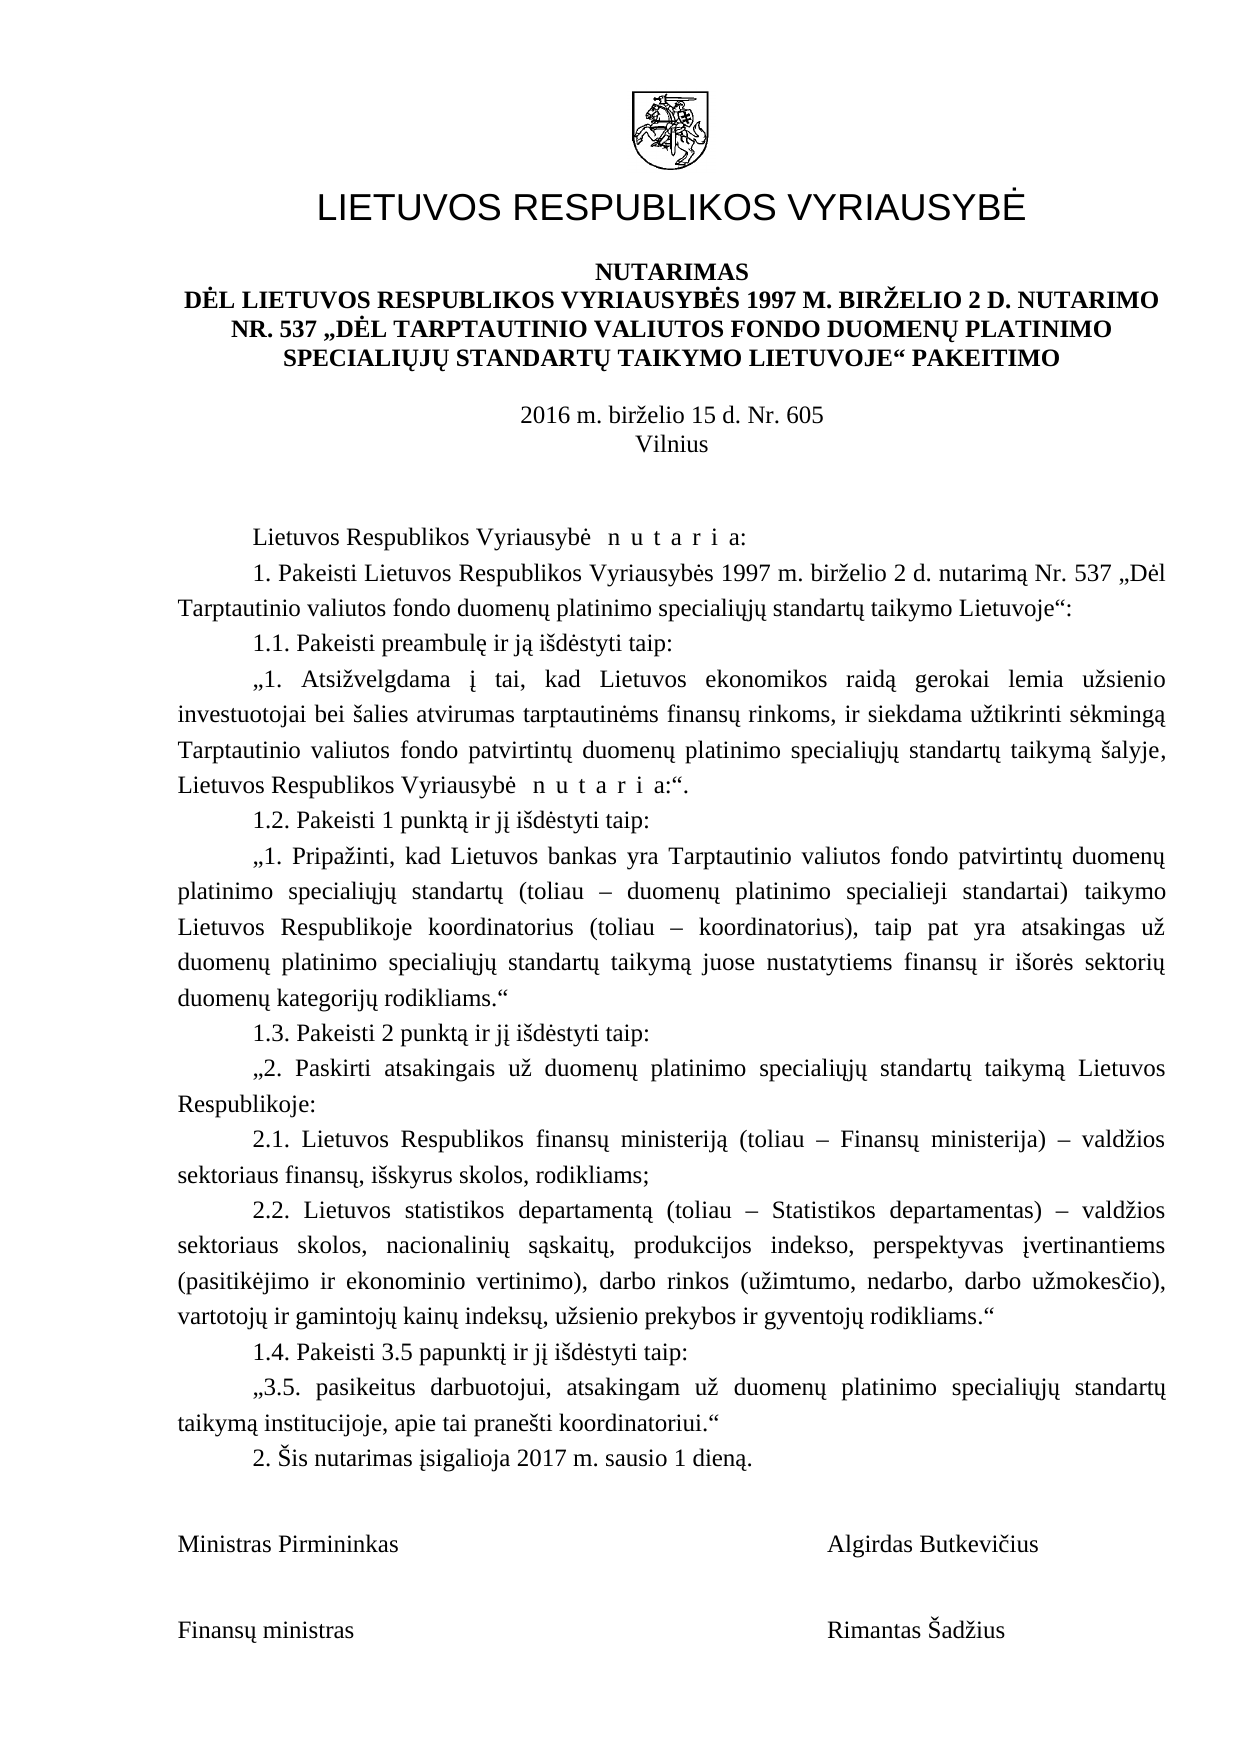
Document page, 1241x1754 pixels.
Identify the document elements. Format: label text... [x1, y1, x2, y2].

text 2.1. Lietuvos Respublikos finansų ministeriją (toliau – Finansų ministerija) – valdžios sektoriaus finansų, išskyrus skolos, rodikliams; [177, 1118, 1166, 1188]
text 2016 m. birželio 15 d. Nr. 605 Vilnius [177, 401, 1166, 458]
text 1.1. Pakeisti preambulę ir ją išdėstyti taip: [177, 622, 1166, 657]
text „1. Pripažinti, kad Lietuvos bankas yra Tarptautinio valiutos fondo patvirtintų duomenų platinimo specialiųjų standartų (toliau – duomenų platinimo specialieji standartai) taikymo Lietuvos Respublikoje koordinatorius (toliau – koordinatorius), taip pat yra atsakingas už duomenų platinimo specialiųjų standartų taikymą juose nustatytiems finansų ir išorės sektorių duomenų kategorijų rodikliams.“ [177, 834, 1166, 1011]
text 1.4. Pakeisti 3.5 papunktį ir jį išdėstyti taip: [177, 1330, 1166, 1366]
text nutarimas [177, 257, 1166, 286]
text „1. Atsižvelgdama į tai, kad Lietuvos ekonomikos raidą gerokai lemia užsienio investuotojai bei šalies atvirumas tarptautinėms finansų rinkoms, ir siekdama užtikrinti sėkmingą Tarptautinio valiutos fondo patvirtintų duomenų platinimo specialiųjų standartų taikymą šalyje, Lietuvos Respublikos Vyriausybė nutaria:“. [177, 657, 1166, 799]
text 1.3. Pakeisti 2 punktą ir jį išdėstyti taip: [177, 1011, 1166, 1047]
text „3.5. pasikeitus darbuotojui, atsakingam už duomenų platinimo specialiųjų standartų taikymą institucijoje, apie tai pranešti koordinatoriui.“ [177, 1366, 1166, 1436]
text Lietuvos Respublikos Vyriausybė nutaria: [177, 516, 1166, 551]
text Ministras Pirmininkas Algirdas Butkevičius [177, 1529, 1166, 1558]
text Lietuvos Respublikos Vyriausybė [177, 185, 1166, 228]
text 1. Pakeisti Lietuvos Respublikos Vyriausybės 1997 m. birželio 2 d. nutarimą Nr. 537 „Dėl Tarptautinio valiutos fondo duomenų platinimo specialiųjų standartų taikymo Lietuvoje“: [177, 551, 1166, 622]
text 2. Šis nutarimas įsigalioja 2017 m. sausio 1 dieną. [177, 1436, 1166, 1472]
text 1.2. Pakeisti 1 punktą ir jį išdėstyti taip: [177, 799, 1166, 834]
text Dėl LIETUVOS RESPUBLIKOS VYRIAUSYBĖS 1997 M. BIRŽELIO 2 D. NUTARIMO NR. 537 „DĖL TARPTAUTINIO VALIUTOS FONDO DUOMENŲ PLATINIMO SPECIALIŲJŲ STANDARTŲ TAIKYMO LIETUVOJE“ PAKEITIMO [177, 286, 1166, 372]
text Finansų ministras Rimantas Šadžius [177, 1616, 1166, 1644]
text 2.2. Lietuvos statistikos departamentą (toliau – Statistikos departamentas) – valdžios sektoriaus skolos, nacionalinių sąskaitų, produkcijos indekso, perspektyvas įvertinantiems (pasitikėjimo ir ekonominio vertinimo), darbo rinkos (užimtumo, nedarbo, darbo užmokesčio), vartotojų ir gamintojų kainų indeksų, užsienio prekybos ir gyventojų rodikliams.“ [177, 1188, 1166, 1330]
text „2. Paskirti atsakingais už duomenų platinimo specialiųjų standartų taikymą Lietuvos Respublikoje: [177, 1047, 1166, 1118]
